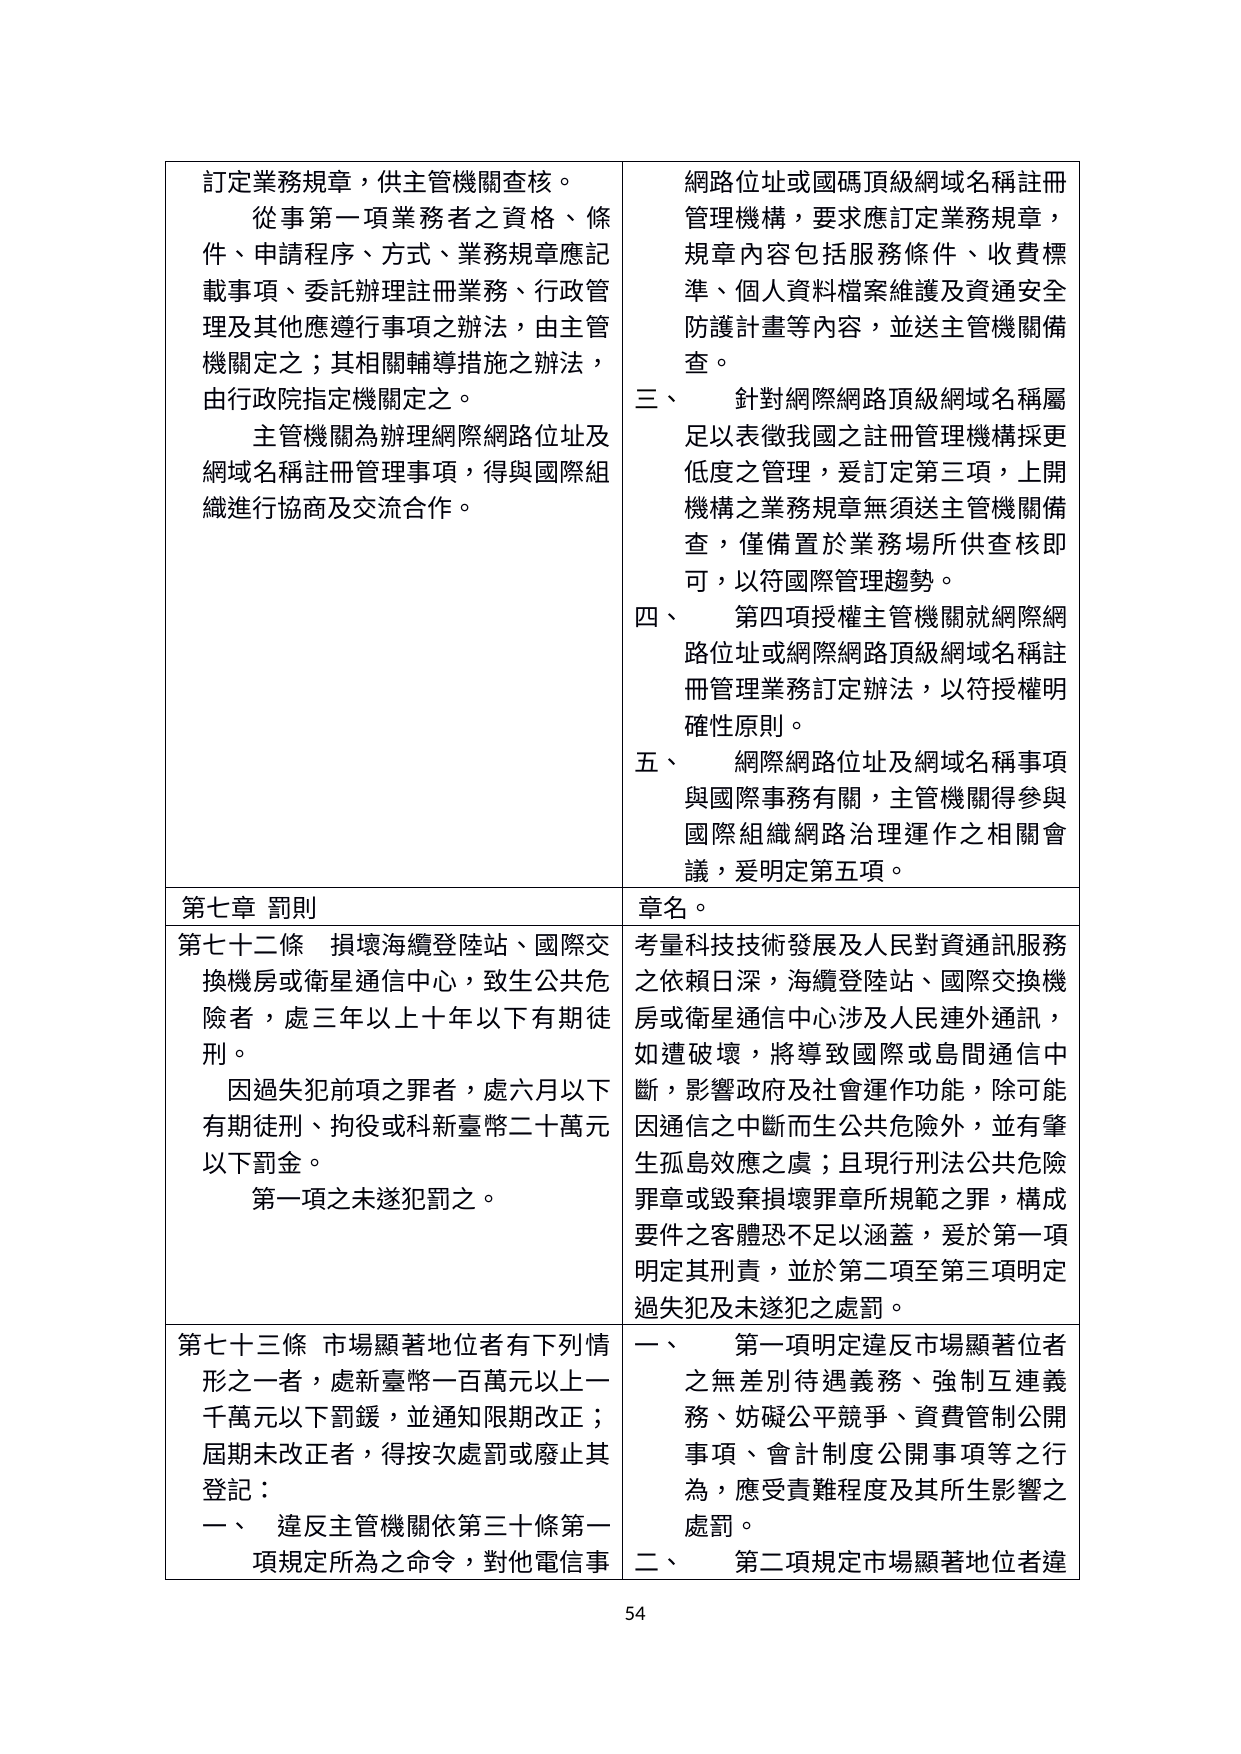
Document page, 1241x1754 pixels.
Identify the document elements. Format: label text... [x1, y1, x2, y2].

table_cell 第一項明定違反市場顯著位者之無差別待遇義務、強制互連義務、妨礙公平競爭、資費管制公開事項、會計制度公開事項等之行為，應受責難程度及其所生影響之處罰。 第二項規定市場顯著地位者違 [623, 1325, 1079, 1579]
table_cell 第七章 罰則 [166, 888, 622, 924]
table_cell 章名。 [623, 888, 1079, 924]
table_cell 第七十二條 損壞海纜登陸站、國際交換機房或衛星通信中心，致生公共危險者，處三年以上十年以下有期徒刑。 因過失犯前項之罪者，處六月以下有期徒刑、拘役或科新臺幣二十萬元以下罰金。 第一項之未遂犯罰之。 [166, 926, 622, 1324]
table_cell 考量科技技術發展及人民對資通訊服務之依賴日深，海纜登陸站、國際交換機房或衛星通信中心涉及人民連外通訊，如遭破壞，將導致國際或島間通信中斷，影響政府及社會運作功能，除可能因通信之中斷而生公共危險外，並有肇生孤島效應之虞；且現行刑法公共危險罪章或毀棄損壞罪章所規範之罪，構成要件之客體恐不足以涵蓋，爰於第一項明定其刑責，並於第二項至第三項明定過失犯及未遂犯之處罰。 [623, 926, 1079, 1324]
table_cell 第七十三條 市場顯著地位者有下列情形之一者，處新臺幣一百萬元以上一千萬元以下罰鍰，並通知限期改正；屆期未改正者，得按次處罰或廢止其登記： 違反主管機關依第三十條第一項規定所為之命令，對他電信事業為差別待遇。 違反主管機關依第三十一條第一項規定所為之命令，未提供互連、接取網路元件或相關電信基礎設施之利用。 違反第三十一條第三項規定，未依裁決結果辦理。 違反主管機關依第三十三條第一項規定所為之命令，實施之資費有妨礙公平競爭之交叉補貼、價格擠壓或其他濫用市場地位之情事。 違反主管機關依第三十三條第六項所定辦法有關資費管制措施、實施方式或管理之規定。 違反主管機關依第三十四條第一項規定所為之命令，未建立會計分離制度。 市場顯著地位者有下列情形之一者，處新臺幣五十萬元以上五百萬元以下罰鍰，並通知限期改正；屆期未改正者，得按次處罰或廢止其登記： 違反主管機關依第二十九條第一項規定所為之命令，未公開互連、接取網路元件或利用相關電信基礎設施所需之必要資訊、條件或費用。 違反主管機關依第三十一條第四項所定辦法有關提供互連、接取網路元件或相關電信基礎設施之細分化網路元件、網路介接點設置、共置、進用、費率計算或互連協議應約定事項之規定。 違反主管機關依第三十二條第一項規定所為之命令，未於期限內訂定參考協議範本或未經核准。 違反主管機關依第三十四條第三項規定所定準則有關會計分離之方法與原則、成本分離原則、會計作業程序之制定及審核或行政管理之規定。 [166, 1325, 622, 1579]
table_cell 訂定業務規章，供主管機關查核。 從事第一項業務者之資格、條件、申請程序、方式、業務規章應記載事項、委託辦理註冊業務、行政管理及其他應遵行事項之辦法，由主管機關定之；其相關輔導措施之辦法，由行政院指定機關定之。 主管機關為辦理網際網路位址及網域名稱註冊管理事項，得與國際組織進行協商及交流合作。 [166, 162, 622, 887]
table_cell 網路位址或國碼頂級網域名稱註冊管理機構，要求應訂定業務規章，規章內容包括服務條件、收費標準、個人資料檔案維護及資通安全防護計畫等內容，並送主管機關備查。 針對網際網路頂級網域名稱屬足以表徵我國之註冊管理機構採更低度之管理，爰訂定第三項，上開機構之業務規章無須送主管機關備查，僅備置於業務場所供查核即可，以符國際管理趨勢。 第四項授權主管機關就網際網路位址或網際網路頂級網域名稱註冊管理業務訂定辦法，以符授權明確性原則。 網際網路位址及網域名稱事項與國際事務有關，主管機關得參與國際組織網路治理運作之相關會議，爰明定第五項。 [623, 162, 1079, 887]
